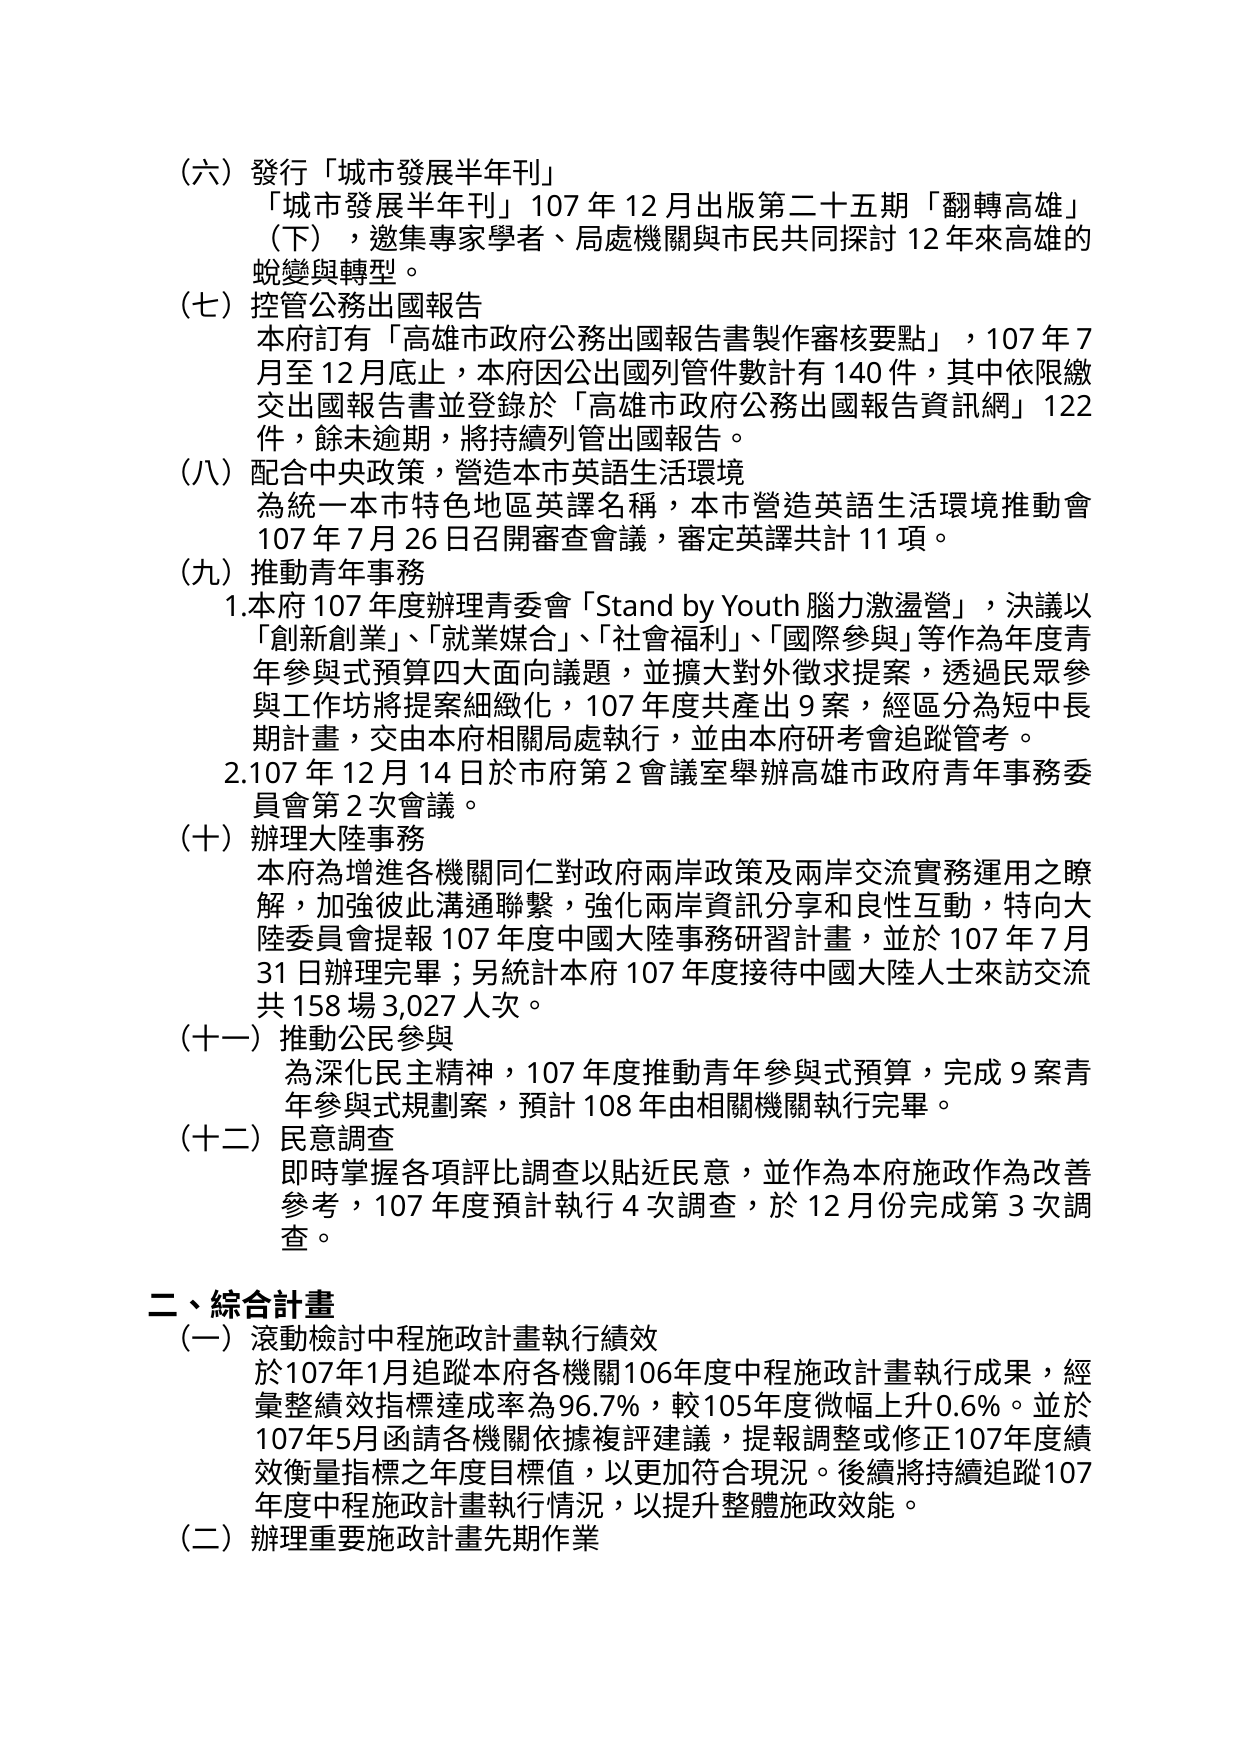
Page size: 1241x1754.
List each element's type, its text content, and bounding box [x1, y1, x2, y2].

text 「城市發展半年刊」107年12月出版第二十五期「翻轉高雄」（下），邀集專家學者、局處機關與市民共同探討12年來高雄的蛻變與轉型。 [252, 190, 1092, 290]
text （九）推動青年事務 [162, 556, 1092, 590]
text （一）滾動檢討中程施政計畫執行績效 [162, 1323, 1092, 1356]
text 1.本府107年度辦理青委會「Stand by Youth腦力激盪營」，決議以「創新創業」、「就業媒合」、「社會福利」、「國際參與」等作為年度青年參與式預算四大面向議題，並擴大對外徵求提案，透過民眾參與工作坊將提案細緻化，107年度共產出9案，經區分為短中長期計畫，交由本府相關局處執行，並由本府研考會追蹤管考。 [223, 590, 1092, 756]
text （十二）民意調查 [162, 1123, 1092, 1156]
text 本府訂有「高雄市政府公務出國報告書製作審核要點」，107年7月至12月底止，本府因公出國列管件數計有140件，其中依限繳交出國報告書並登錄於「高雄市政府公務出國報告資訊網」122件，餘未逾期，將持續列管出國報告。 [256, 323, 1092, 456]
text （六）發行「城市發展半年刊」 [162, 156, 1092, 190]
text 即時掌握各項評比調查以貼近民意，並作為本府施政作為改善參考，107年度預計執行4次調查，於12月份完成第3次調查。 [280, 1156, 1092, 1256]
text （七）控管公務出國報告 [162, 290, 1092, 323]
text （十一）推動公民參與 [162, 1023, 1092, 1056]
text （二）辦理重要施政計畫先期作業 [162, 1523, 1092, 1556]
text （十）辦理大陸事務 [162, 823, 1092, 856]
text 2.107年12月14日於市府第2會議室舉辦高雄市政府青年事務委員會第2次會議。 [223, 756, 1092, 823]
text 二、綜合計畫 [148, 1290, 1092, 1323]
text 為統一本巿特色地區英譯名稱，本巿營造英語生活環境推動會107年7月26日召開審查會議，審定英譯共計11項。 [256, 490, 1092, 556]
text 於107年1月追蹤本府各機關106年度中程施政計畫執行成果，經彙整績效指標達成率為96.7%，較105年度微幅上升0.6%。並於107年5月函請各機關依據複評建議，提報調整或修正107年度績效衡量指標之年度目標值，以更加符合現況。後續將持續追蹤107年度中程施政計畫執行情況，以提升整體施政效能。 [254, 1356, 1092, 1523]
text 為深化民主精神，107年度推動青年參與式預算，完成9案青年參與式規劃案，預計108年由相關機關執行完畢。 [284, 1056, 1092, 1123]
text （八）配合中央政策，營造本市英語生活環境 [162, 456, 1092, 490]
text 本府為增進各機關同仁對政府兩岸政策及兩岸交流實務運用之瞭解，加強彼此溝通聯繫，強化兩岸資訊分享和良性互動，特向大陸委員會提報107年度中國大陸事務研習計畫，並於107年7月31日辦理完畢；另統計本府107年度接待中國大陸人士來訪交流共158場3,027人次。 [256, 856, 1092, 1023]
